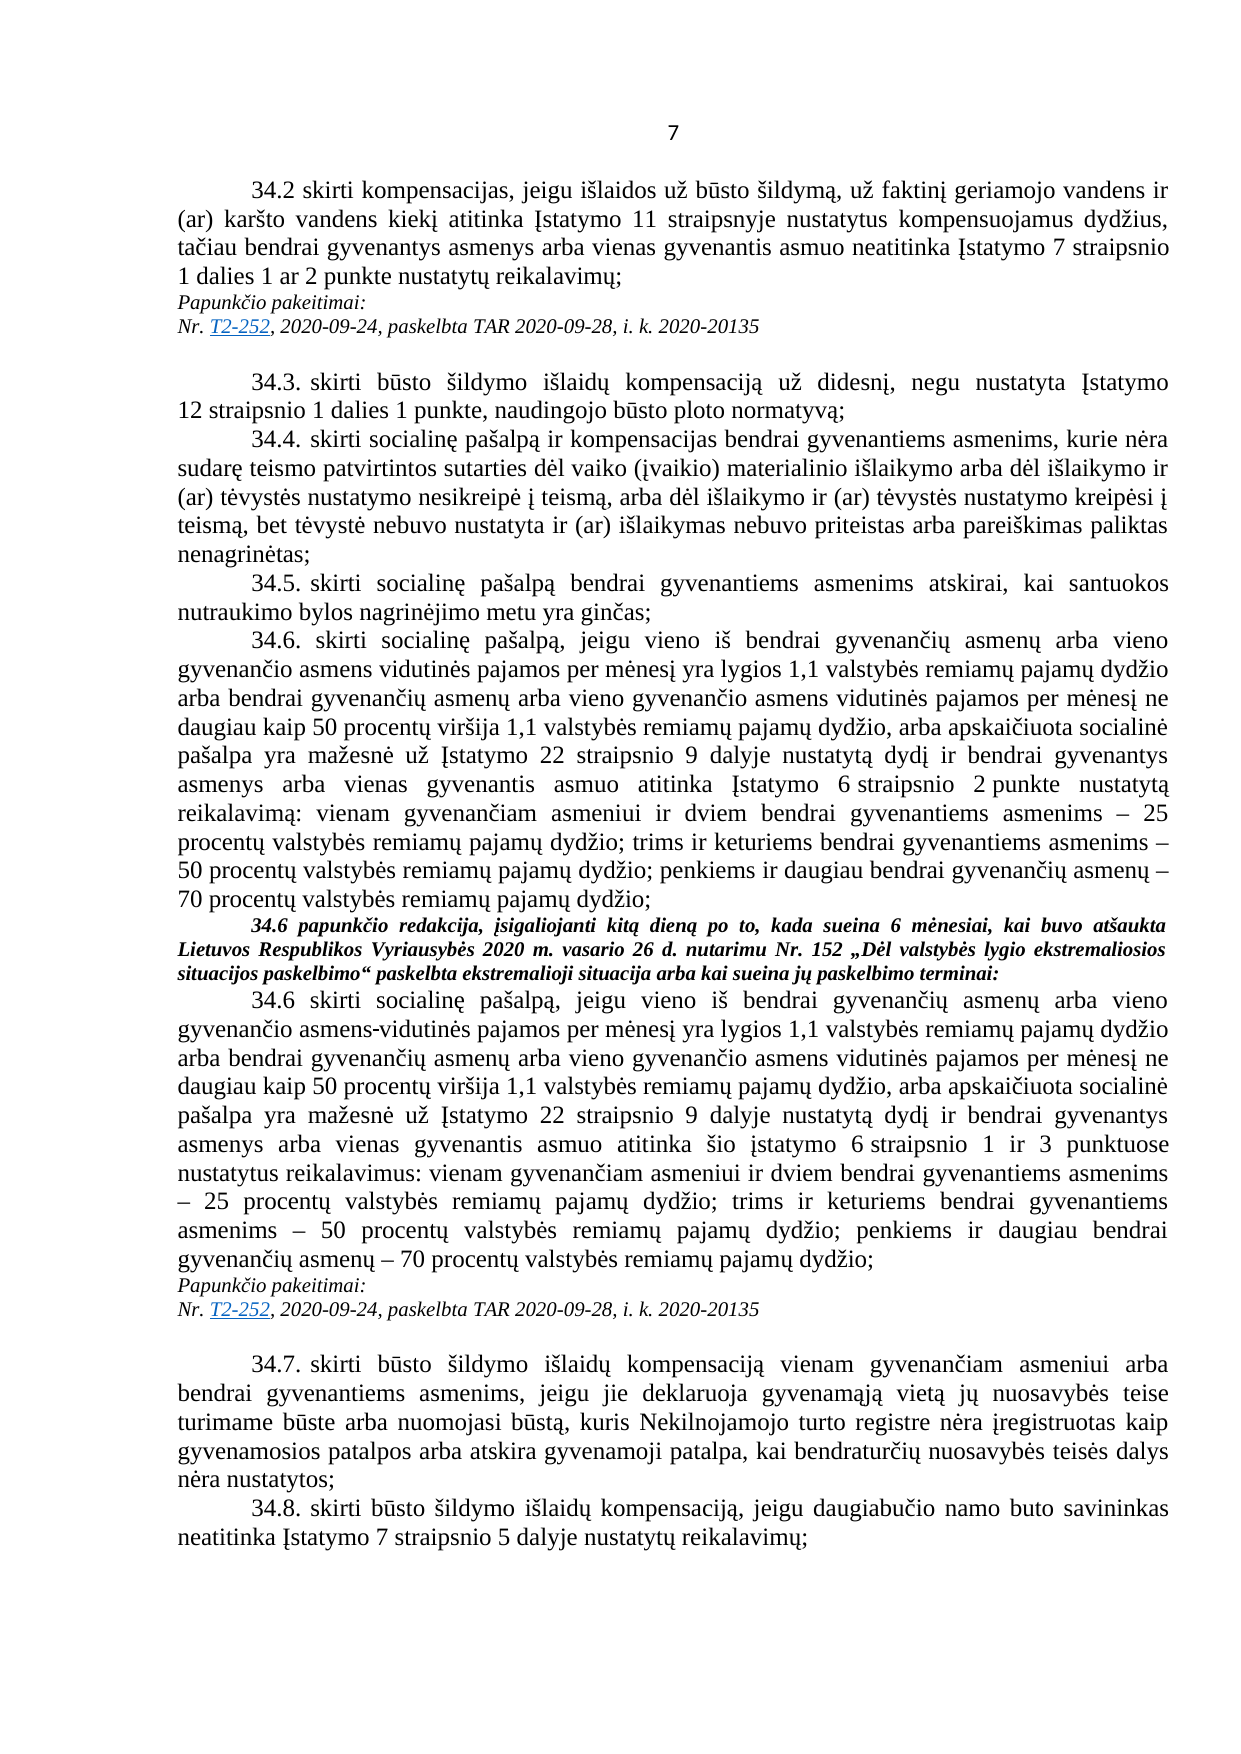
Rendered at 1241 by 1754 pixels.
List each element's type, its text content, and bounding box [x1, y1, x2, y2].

text Nr. T2-252, 2020-09-24, paskelbta TAR 2020-09-28, i. k. 2020-20135 [177, 314, 1169, 338]
text Papunkčio pakeitimai: [177, 1273, 1169, 1297]
text 34.8. skirti būsto šildymo išlaidų kompensaciją, jeigu daugiabučio namo buto savininkas neatitinka Įstatymo 7 straipsnio 5 dalyje nustatytų reikalavimų; [177, 1493, 1169, 1551]
text Nr. T2-252, 2020-09-24, paskelbta TAR 2020-09-28, i. k. 2020-20135 [177, 1297, 1169, 1321]
text 34.6 skirti socialinę pašalpą, jeigu vieno iš bendrai gyvenančių asmenų arba vieno gyvenančio asmens vidutinės pajamos per mėnesį yra lygios 1,1 valstybės remiamų pajamų dydžio arba bendrai gyvenančių asmenų arba vieno gyvenančio asmens vidutinės pajamos per mėnesį ne daugiau kaip 50 procentų viršija 1,1 valstybės remiamų pajamų dydžio, arba apskaičiuota socialinė pašalpa yra mažesnė už Įstatymo 22 straipsnio 9 dalyje nustatytą dydį ir bendrai gyvenantys asmenys arba vienas gyvenantis asmuo atitinka šio įstatymo 6 straipsnio 1 ir 3 punktuose nustatytus reikalavimus: vienam gyvenančiam asmeniui ir dviem bendrai gyvenantiems asmenims – 25 procentų valstybės remiamų pajamų dydžio; trims ir keturiems bendrai gyvenantiems asmenims – 50 procentų valstybės remiamų pajamų dydžio; penkiems ir daugiau bendrai gyvenančių asmenų – 70 procentų valstybės remiamų pajamų dydžio; [177, 985, 1169, 1273]
text 34.3. skirti būsto šildymo išlaidų kompensaciją už didesnį, negu nustatyta Įstatymo 12 straipsnio 1 dalies 1 punkte, naudingojo būsto ploto normatyvą; [177, 367, 1169, 424]
text Papunkčio pakeitimai: [177, 290, 1169, 314]
text 34.6 papunkčio redakcija, įsigaliojanti kitą dieną po to, kada sueina 6 mėnesiai, kai buvo atšaukta Lietuvos Respublikos Vyriausybės 2020 m. vasario 26 d. nutarimu Nr. 152 „Dėl valstybės lygio ekstremaliosios situacijos paskelbimo“ paskelbta ekstremalioji situacija arba kai sueina jų paskelbimo terminai: [177, 913, 1169, 985]
text 34.6. skirti socialinę pašalpą, jeigu vieno iš bendrai gyvenančių asmenų arba vieno gyvenančio asmens vidutinės pajamos per mėnesį yra lygios 1,1 valstybės remiamų pajamų dydžio arba bendrai gyvenančių asmenų arba vieno gyvenančio asmens vidutinės pajamos per mėnesį ne daugiau kaip 50 procentų viršija 1,1 valstybės remiamų pajamų dydžio, arba apskaičiuota socialinė pašalpa yra mažesnė už Įstatymo 22 straipsnio 9 dalyje nustatytą dydį ir bendrai gyvenantys asmenys arba vienas gyvenantis asmuo atitinka Įstatymo 6 straipsnio 2 punkte nustatytą reikalavimą: vienam gyvenančiam asmeniui ir dviem bendrai gyvenantiems asmenims – 25 procentų valstybės remiamų pajamų dydžio; trims ir keturiems bendrai gyvenantiems asmenims – 50 procentų valstybės remiamų pajamų dydžio; penkiems ir daugiau bendrai gyvenančių asmenų – 70 procentų valstybės remiamų pajamų dydžio; [177, 626, 1169, 913]
text 34.4. skirti socialinę pašalpą ir kompensacijas bendrai gyvenantiems asmenims, kurie nėra sudarę teismo patvirtintos sutarties dėl vaiko (įvaikio) materialinio išlaikymo arba dėl išlaikymo ir (ar) tėvystės nustatymo nesikreipė į teismą, arba dėl išlaikymo ir (ar) tėvystės nustatymo kreipėsi į teismą, bet tėvystė nebuvo nustatyta ir (ar) išlaikymas nebuvo priteistas arba pareiškimas paliktas nenagrinėtas; [177, 424, 1169, 568]
text 34.2 skirti kompensacijas, jeigu išlaidos už būsto šildymą, už faktinį geriamojo vandens ir (ar) karšto vandens kiekį atitinka Įstatymo 11 straipsnyje nustatytus kompensuojamus dydžius, tačiau bendrai gyvenantys asmenys arba vienas gyvenantis asmuo neatitinka Įstatymo 7 straipsnio 1 dalies 1 ar 2 punkte nustatytų reikalavimų; [177, 175, 1169, 290]
text 34.5. skirti socialinę pašalpą bendrai gyvenantiems asmenims atskirai, kai santuokos nutraukimo bylos nagrinėjimo metu yra ginčas; [177, 568, 1169, 626]
text 34.7. skirti būsto šildymo išlaidų kompensaciją vienam gyvenančiam asmeniui arba bendrai gyvenantiems asmenims, jeigu jie deklaruoja gyvenamąją vietą jų nuosavybės teise turimame būste arba nuomojasi būstą, kuris Nekilnojamojo turto registre nėra įregistruotas kaip gyvenamosios patalpos arba atskira gyvenamoji patalpa, kai bendraturčių nuosavybės teisės dalys nėra nustatytos; [177, 1349, 1169, 1493]
